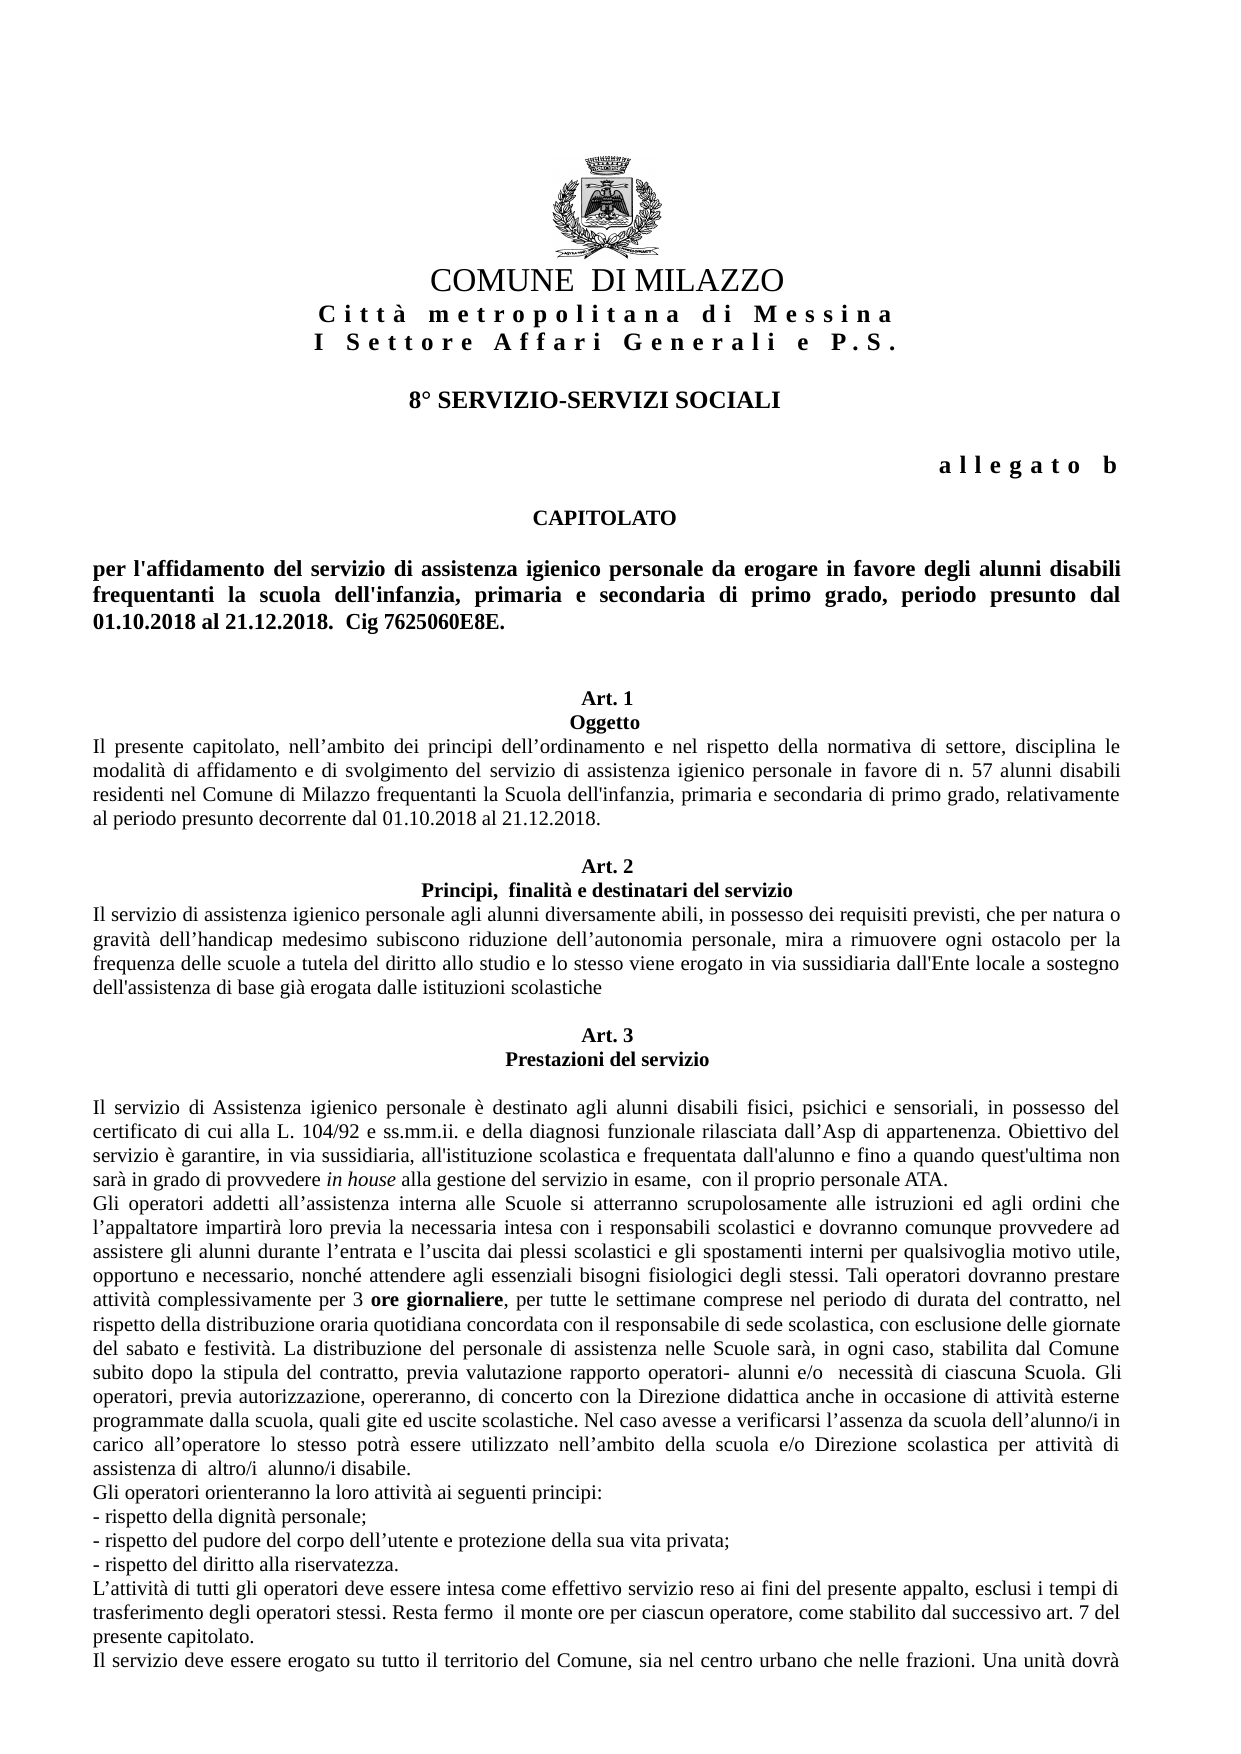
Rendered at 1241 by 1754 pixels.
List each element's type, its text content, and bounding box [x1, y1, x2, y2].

text L’attività di tutti gli operatori deve essere intesa come effettivo servizio reso ai fini del presente appalto, esclusi i tempi di trasferimento degli operatori stessi. Resta fermo il monte ore per ciascun operatore, come stabilito dal successivo art. 7 del presente capitolato. [93, 1576, 1122, 1648]
text - rispetto del pudore del corpo dell’utente e protezione della sua vita privata; [93, 1528, 1122, 1552]
text Art. 1 [93, 686, 1122, 710]
text CAPITOLATO [93, 505, 1122, 530]
text Art. 2 [93, 854, 1122, 878]
text Città metropolitana di Messina [93, 299, 1117, 327]
subtitle COMUNE DI MILAZZO [93, 260, 1122, 299]
text 8° SERVIZIO-SERVIZI SOCIALI [93, 385, 1116, 414]
text Il servizio deve essere erogato su tutto il territorio del Comune, sia nel centro urbano che nelle frazioni. Una unità dovrà [93, 1648, 1122, 1672]
text per l'affidamento del servizio di assistenza igienico personale da erogare in favore degli alunni disabili frequentanti la scuola dell'infanzia, primaria e secondaria di primo grado, periodo presunto dal 01.10.2018 al 21.12.2018. Cig 7625060E8E. [93, 555, 1122, 634]
text Il presente capitolato, nell’ambito dei principi dell’ordinamento e nel rispetto della normativa di settore, disciplina le modalità di affidamento e di svolgimento del servizio di assistenza igienico personale in favore di n. 57 alunni disabili residenti nel Comune di Milazzo frequentanti la Scuola dell'infanzia, primaria e secondaria di primo grado, relativamente al periodo presunto decorrente dal 01.10.2018 al 21.12.2018. [93, 734, 1122, 830]
text I Settore Affari Generali e P.S. [93, 327, 1117, 356]
text - rispetto del diritto alla riservatezza. [93, 1552, 1122, 1576]
text Art. 3 [93, 1023, 1122, 1047]
text Gli operatori addetti all’assistenza interna alle Scuole si atterranno scrupolosamente alle istruzioni ed agli ordini che l’appaltatore impartirà loro previa la necessaria intesa con i responsabili scolastici e dovranno comunque provvedere ad assistere gli alunni durante l’entrata e l’uscita dai plessi scolastici e gli spostamenti interni per qualsivoglia motivo utile, opportuno e necessario, nonché attendere agli essenziali bisogni fisiologici degli stessi. Tali operatori dovranno prestare attività complessivamente per 3 ore giornaliere, per tutte le settimane comprese nel periodo di durata del contratto, nel rispetto della distribuzione oraria quotidiana concordata con il responsabile di sede scolastica, con esclusione delle giornate del sabato e festività. La distribuzione del personale di assistenza nelle Scuole sarà, in ogni caso, stabilita dal Comune subito dopo la stipula del contratto, previa valutazione rapporto operatori- alunni e/o necessità di ciascuna Scuola. Gli operatori, previa autorizzazione, opereranno, di concerto con la Direzione didattica anche in occasione di attività esterne programmate dalla scuola, quali gite ed uscite scolastiche. Nel caso avesse a verificarsi l’assenza da scuola dell’alunno/i in carico all’operatore lo stesso potrà essere utilizzato nell’ambito della scuola e/o Direzione scolastica per attività di assistenza di altro/i alunno/i disabile. [93, 1191, 1122, 1480]
text - rispetto della dignità personale; [93, 1504, 1122, 1528]
text Oggetto [93, 710, 1122, 734]
text Prestazioni del servizio [93, 1047, 1122, 1071]
text Il servizio di Assistenza igienico personale è destinato agli alunni disabili fisici, psichici e sensoriali, in possesso del certificato di cui alla L. 104/92 e ss.mm.ii. e della diagnosi funzionale rilasciata dall’Asp di appartenenza. Obiettivo del servizio è garantire, in via sussidiaria, all'istituzione scolastica e frequentata dall'alunno e fino a quando quest'ultima non sarà in grado di provvedere in house alla gestione del servizio in esame, con il proprio personale ATA. [93, 1095, 1122, 1191]
text Il servizio di assistenza igienico personale agli alunni diversamente abili, in possesso dei requisiti previsti, che per natura o gravità dell’handicap medesimo subiscono riduzione dell’autonomia personale, mira a rimuovere ogni ostacolo per la frequenza delle scuole a tutela del diritto allo studio e lo stesso viene erogato in via sussidiaria dall'Ente locale a sostegno dell'assistenza di base già erogata dalle istituzioni scolastiche [93, 902, 1122, 999]
text Gli operatori orienteranno la loro attività ai seguenti principi: [93, 1480, 1122, 1504]
text Principi, finalità e destinatari del servizio [93, 878, 1122, 902]
text allegato b [93, 450, 1117, 478]
